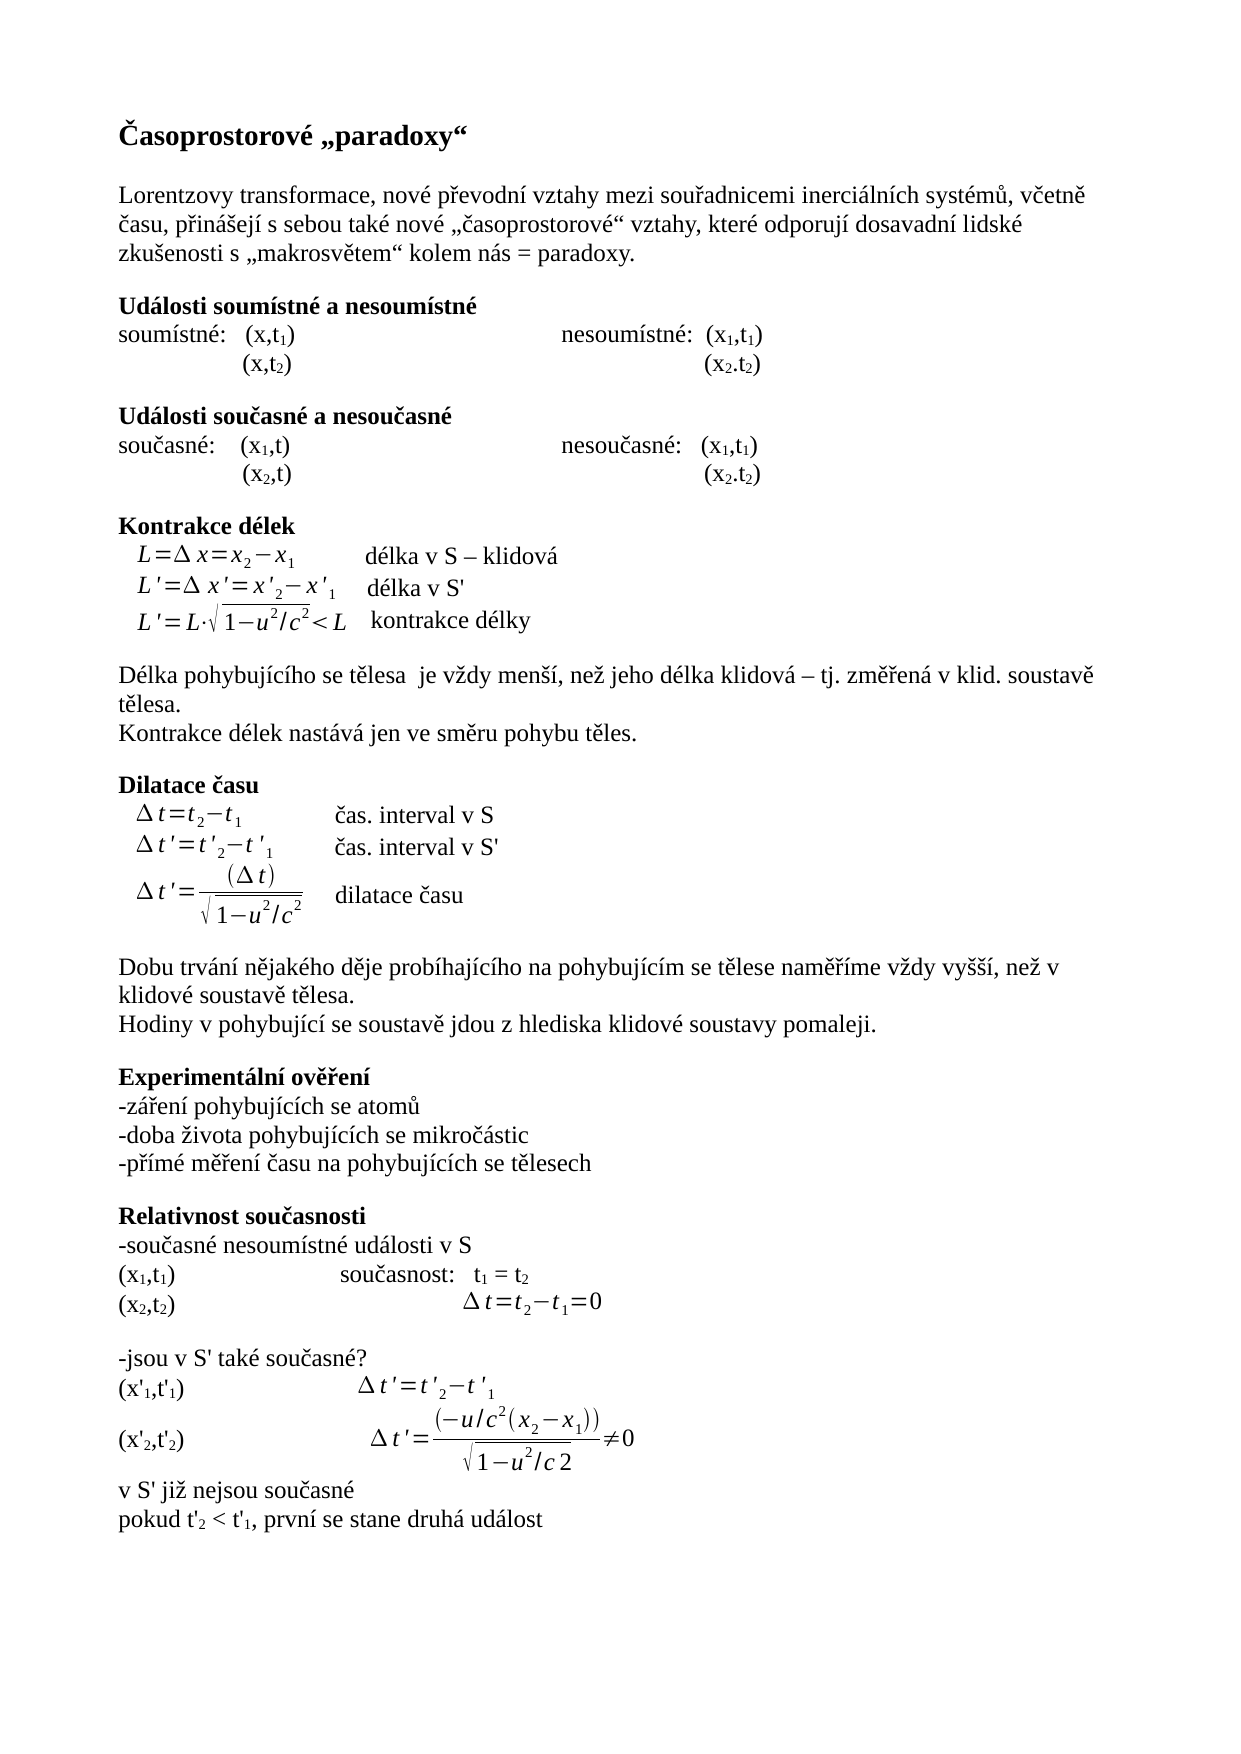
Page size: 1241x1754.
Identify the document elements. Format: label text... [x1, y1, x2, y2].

text Události současné a nesoučasné [118, 401, 1122, 430]
text v S' již nejsou současné [118, 1475, 1122, 1504]
text Události soumístné a nesoumístné [118, 291, 1122, 319]
text (x2,t2) [118, 1287, 1122, 1319]
text současné: (x1,t) nesoučasné: (x1,t1) [118, 430, 1122, 458]
text -přímé měření času na pohybujících se tělesech [118, 1148, 1122, 1177]
text Délka pohybujícího se tělesa je vždy menší, než jeho délka klidová – tj. změřená v klid. soustavě tělesa. [118, 660, 1122, 718]
text Hodiny v pohybující se soustavě jdou z hlediska klidové soustavy pomaleji. [118, 1009, 1122, 1038]
text čas. interval v S [118, 799, 1122, 831]
text Lorentzovy transformace, nové převodní vztahy mezi souřadnicemi inerciálních systémů, včetně času, přinášejí s sebou také nové „časoprostorové“ vztahy, které odporují dosavadní lidské zkušenosti s „makrosvětem“ kolem nás = paradoxy. [118, 180, 1122, 267]
text Časoprostorové „paradoxy“ [118, 118, 1122, 152]
text Kontrakce délek [118, 511, 1122, 540]
text soumístné: (x,t1) nesoumístné: (x1,t1) [118, 319, 1122, 348]
text Relativnost současnosti [118, 1201, 1122, 1230]
text pokud t'2 < t'1, první se stane druhá událost [118, 1504, 1122, 1532]
text (x2,t) (x2.t2) [118, 458, 1122, 487]
text Dobu trvání nějakého děje probíhajícího na pohybujícím se tělese naměříme vždy vyšší, než v klidové soustavě tělesa. [118, 952, 1122, 1009]
text kontrakce délky [118, 603, 1122, 636]
text čas. interval v S' [118, 831, 1122, 862]
text Experimentální ověření [118, 1062, 1122, 1091]
text -jsou v S' také současné? [118, 1343, 1122, 1372]
text (x,t2) (x2.t2) [118, 348, 1122, 377]
text -záření pohybujících se atomů [118, 1091, 1122, 1120]
text -doba života pohybujících se mikročástic [118, 1120, 1122, 1148]
text Dilatace času [118, 771, 1122, 799]
text (x'1,t'1) [118, 1372, 1122, 1403]
text Kontrakce délek nastává jen ve směru pohybu těles. [118, 718, 1122, 747]
text (x'2,t'2) [118, 1403, 1122, 1475]
text délka v S' [118, 571, 1122, 603]
text (x1,t1) současnost: t1 = t2 [118, 1259, 1122, 1287]
text délka v S – klidová [118, 540, 1122, 571]
text dilatace času [118, 862, 1122, 928]
text -současné nesoumístné události v S [118, 1230, 1122, 1259]
